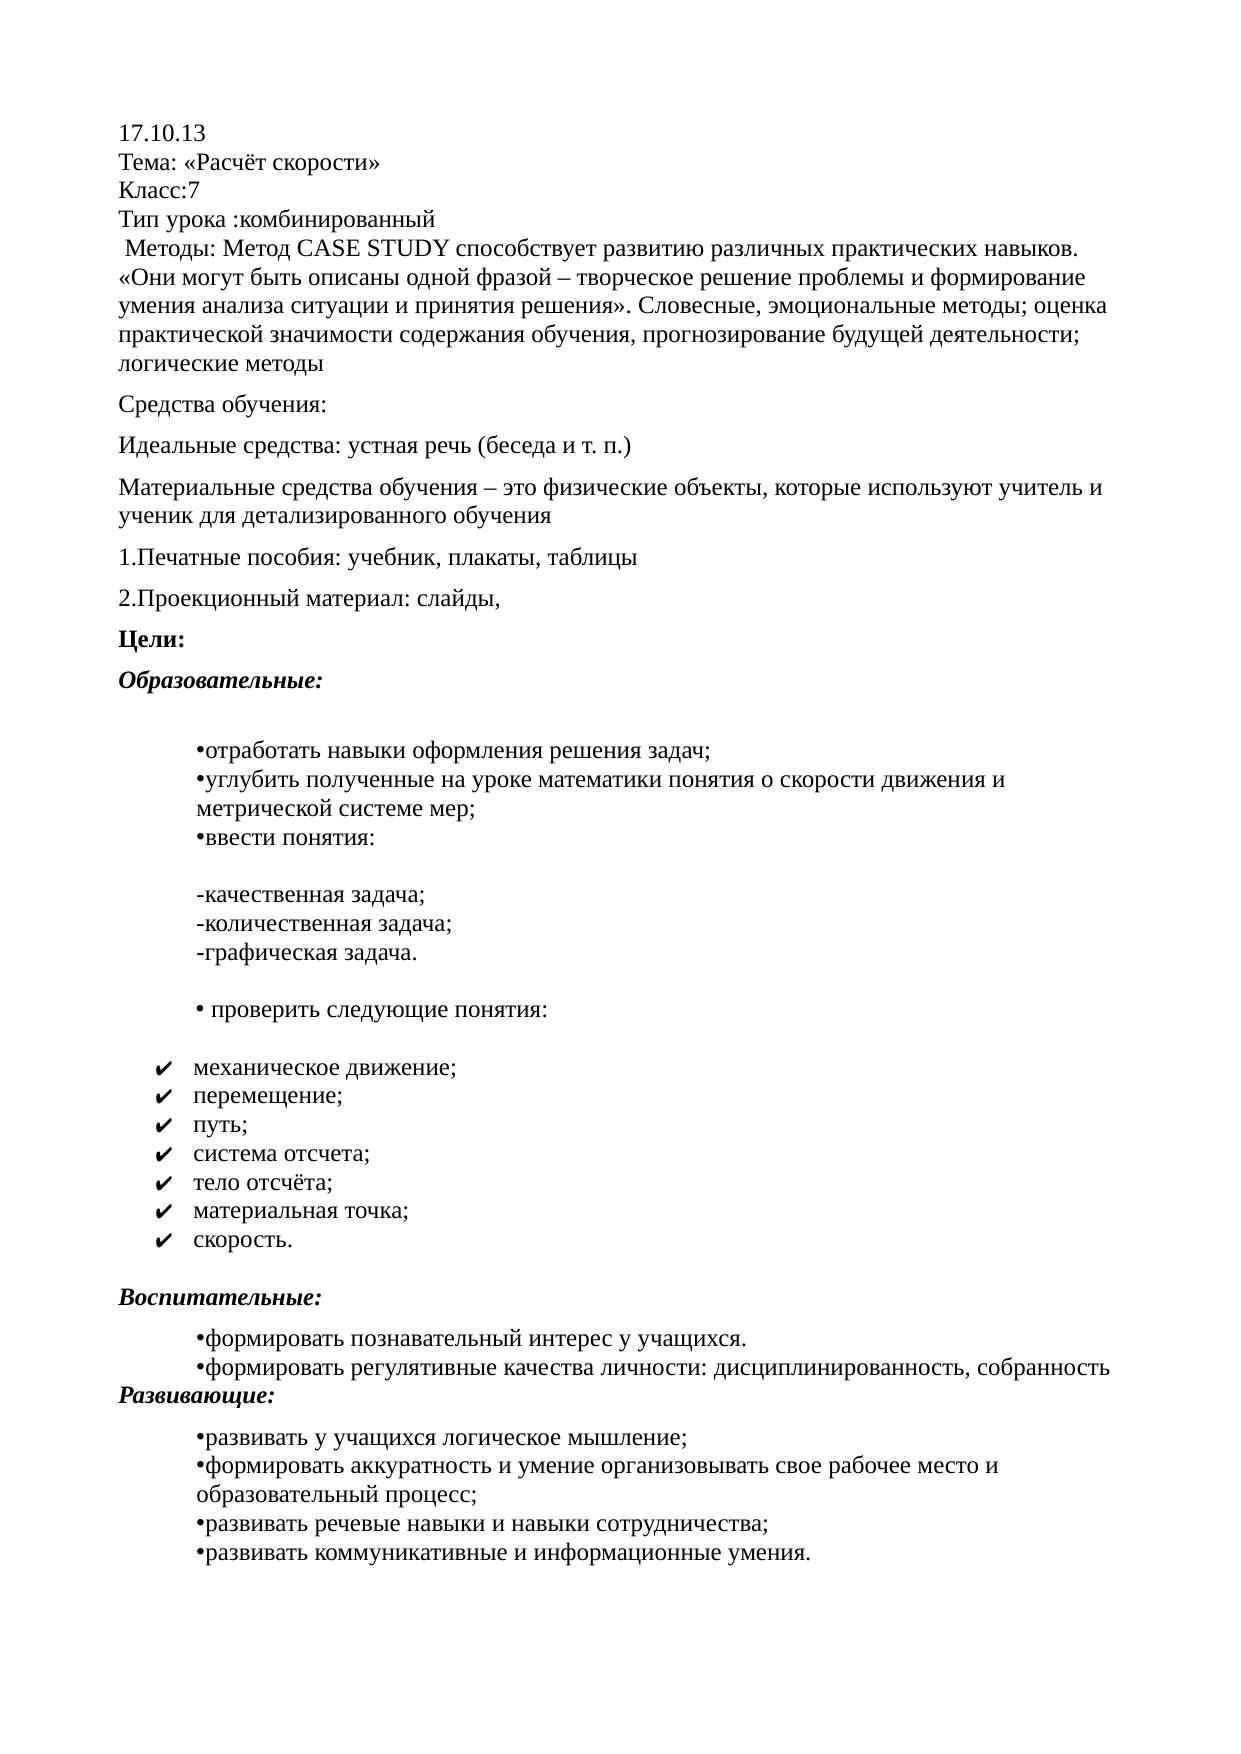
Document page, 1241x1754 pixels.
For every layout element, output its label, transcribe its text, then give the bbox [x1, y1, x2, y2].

list проверить следующие понятия: [148, 994, 1122, 1023]
list углубить полученные на уроке математики понятия о скорости движения и метрической системе мер; [118, 764, 1122, 822]
text Тема: «Расчёт скорости» [118, 147, 1122, 176]
list отработать навыки оформления решения задач; [118, 736, 1122, 764]
list перемещение; [156, 1081, 1122, 1109]
list -количественная задача; [118, 908, 1122, 937]
list путь; [156, 1109, 1122, 1138]
text Цели: [118, 624, 1122, 653]
text Тип урока :комбинированный [118, 204, 1122, 233]
text 2.Проекционный материал: слайды, [118, 583, 1122, 612]
list формировать аккуратность и умение организовывать свое рабочее место и образовательный процесс; [118, 1451, 1122, 1508]
text Воспитательные: [118, 1282, 1122, 1311]
list механическое движение; [156, 1052, 1122, 1081]
text Методы: Метод CASE STUDY способствует развитию различных практических навыков. «Они могут быть описаны одной фразой – творческое решение проблемы и формирование умения анализа ситуации и принятия решения». Словесные, эмоциональные методы; оценка практической значимости содержания обучения, прогнозирование будущей деятельности; логические методы [118, 233, 1122, 377]
list материальная точка; [156, 1196, 1122, 1224]
list -качественная задача; [118, 879, 1122, 908]
list развивать речевые навыки и навыки сотрудничества; [118, 1508, 1122, 1537]
text Развивающие: [118, 1381, 1122, 1409]
list система отсчета; [156, 1138, 1122, 1167]
text Материальные средства обучения – это физические объекты, которые используют учитель и ученик для детализированного обучения [118, 472, 1122, 529]
text Средства обучения: [118, 389, 1122, 418]
list развивать коммуникативные и информационные умения. [118, 1537, 1122, 1566]
text Класс:7 [118, 176, 1122, 204]
text 17.10.13 [118, 118, 1122, 147]
list тело отсчёта; [156, 1167, 1122, 1196]
list ввести понятия: [118, 822, 1122, 851]
text 1.Печатные пособия: учебник, плакаты, таблицы [118, 542, 1122, 571]
text Образовательные: [118, 666, 1122, 694]
list -графическая задача. [118, 937, 1122, 966]
list формировать регулятивные качества личности: дисциплинированность, собранность [118, 1352, 1122, 1381]
list формировать познавательный интерес у учащихся. [118, 1323, 1122, 1352]
list скорость. [156, 1224, 1122, 1253]
list развивать у учащихся логическое мышление; [118, 1422, 1122, 1451]
text Идеальные средства: устная речь (беседа и т. п.) [118, 431, 1122, 459]
